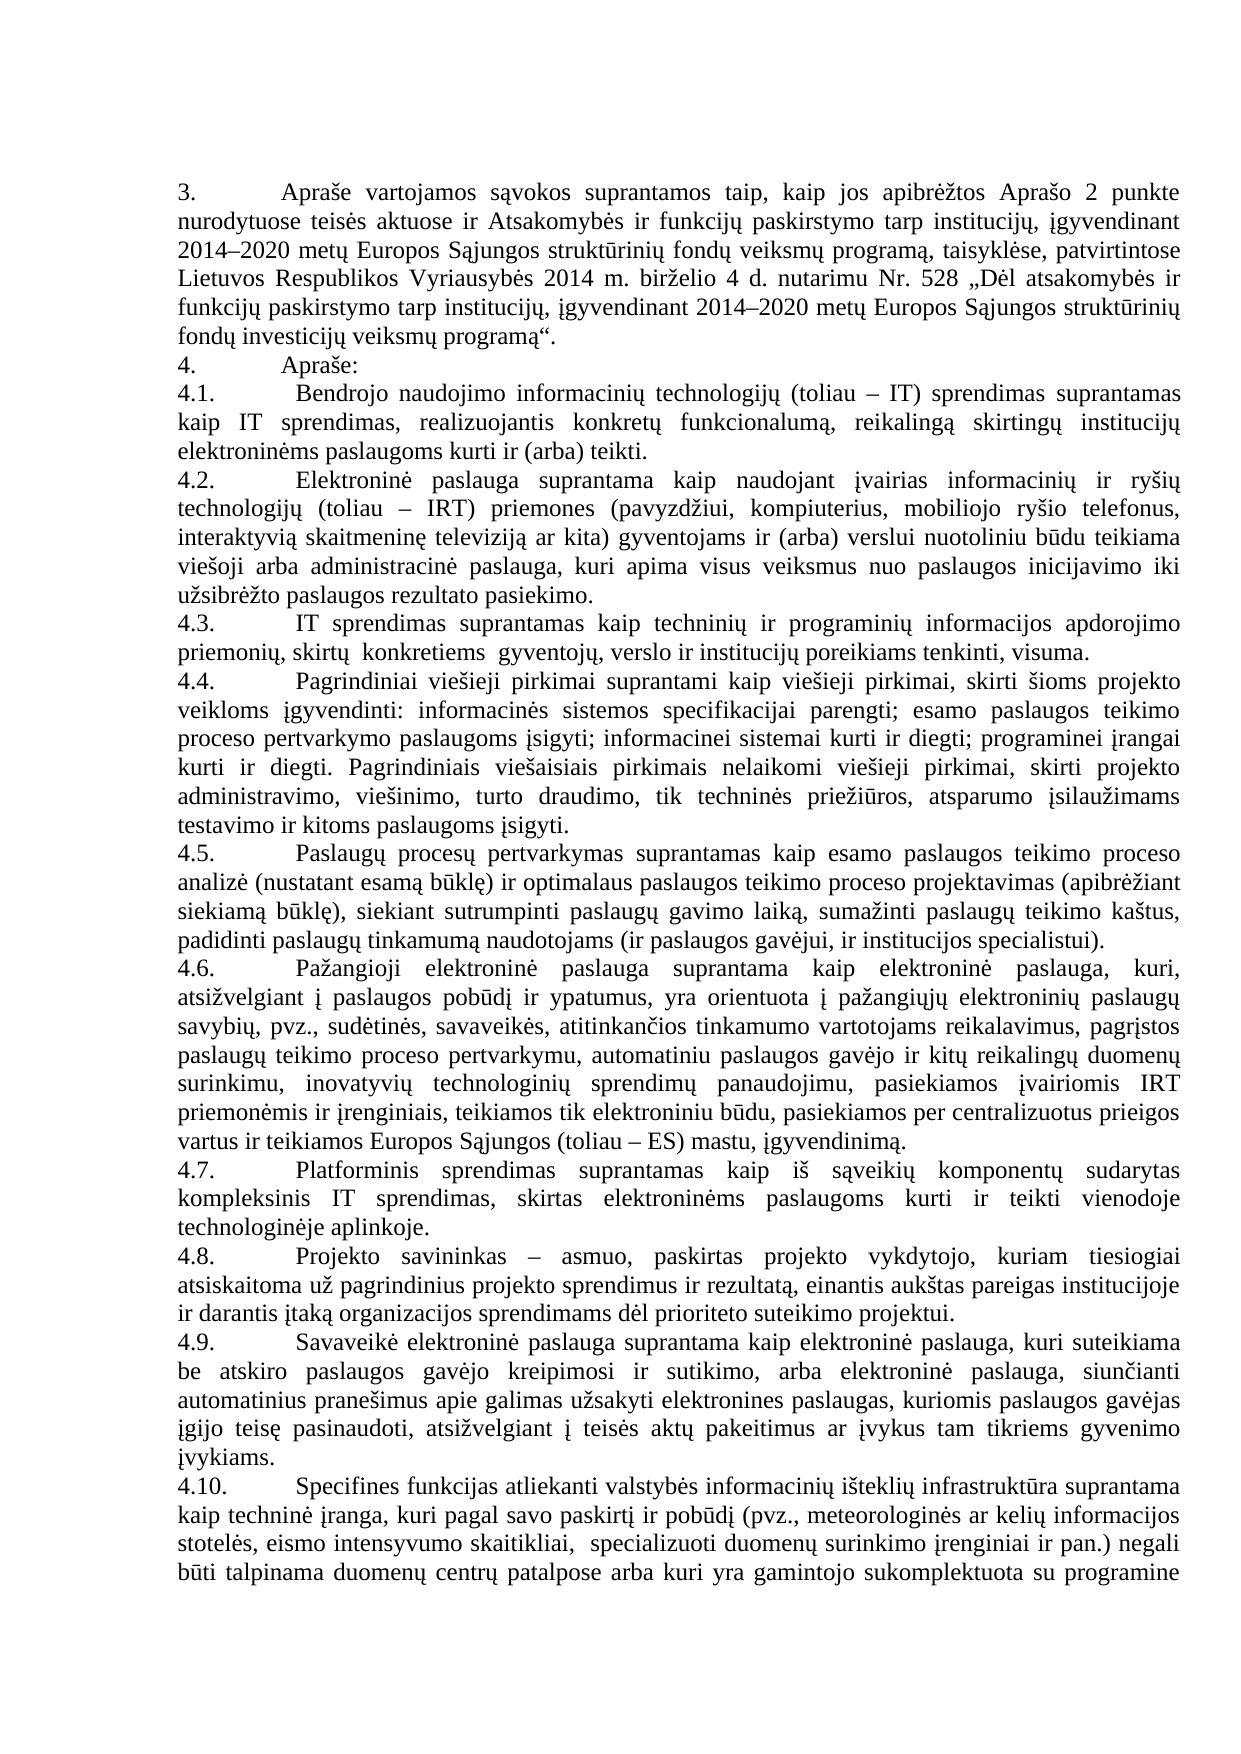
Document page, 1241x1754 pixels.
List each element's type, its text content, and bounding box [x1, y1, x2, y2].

text 4.1. Bendrojo naudojimo informacinių technologijų (toliau – IT) sprendimas suprantamas kaip IT sprendimas, realizuojantis konkretų funkcionalumą, reikalingą skirtingų institucijų elektroninėms paslaugoms kurti ir (arba) teikti. [177, 378, 1181, 465]
text 4.8. Projekto savininkas – asmuo, paskirtas projekto vykdytojo, kuriam tiesiogiai atsiskaitoma už pagrindinius projekto sprendimus ir rezultatą, einantis aukštas pareigas institucijoje ir darantis įtaką organizacijos sprendimams dėl prioriteto suteikimo projektui. [177, 1241, 1181, 1327]
text 4.5. Paslaugų procesų pertvarkymas suprantamas kaip esamo paslaugos teikimo proceso analizė (nustatant esamą būklę) ir optimalaus paslaugos teikimo proceso projektavimas (apibrėžiant siekiamą būklę), siekiant sutrumpinti paslaugų gavimo laiką, sumažinti paslaugų teikimo kaštus, padidinti paslaugų tinkamumą naudotojams (ir paslaugos gavėjui, ir institucijos specialistui). [177, 838, 1181, 953]
text 4.2. Elektroninė paslauga suprantama kaip naudojant įvairias informacinių ir ryšių technologijų (toliau – IRT) priemones (pavyzdžiui, kompiuterius, mobiliojo ryšio telefonus, interaktyvią skaitmeninę televiziją ar kita) gyventojams ir (arba) verslui nuotoliniu būdu teikiama viešoji arba administracinė paslauga, kuri apima visus veiksmus nuo paslaugos inicijavimo iki užsibrėžto paslaugos rezultato pasiekimo. [177, 465, 1181, 608]
text 4.10. Specifines funkcijas atliekanti valstybės informacinių išteklių infrastruktūra suprantama kaip techninė įranga, kuri pagal savo paskirtį ir pobūdį (pvz., meteorologinės ar kelių informacijos stotelės, eismo intensyvumo skaitikliai, specializuoti duomenų surinkimo įrenginiai ir pan.) negali būti talpinama duomenų centrų patalpose arba kuri yra gamintojo sukomplektuota su programine [177, 1471, 1181, 1586]
text 4.3. IT sprendimas suprantamas kaip techninių ir programinių informacijos apdorojimo priemonių, skirtų konkretiems gyventojų, verslo ir institucijų poreikiams tenkinti, visuma. [177, 608, 1181, 666]
text 4.6. Pažangioji elektroninė paslauga suprantama kaip elektroninė paslauga, kuri, atsižvelgiant į paslaugos pobūdį ir ypatumus, yra orientuota į pažangiųjų elektroninių paslaugų savybių, pvz., sudėtinės, savaveikės, atitinkančios tinkamumo vartotojams reikalavimus, pagrįstos paslaugų teikimo proceso pertvarkymu, automatiniu paslaugos gavėjo ir kitų reikalingų duomenų surinkimu, inovatyvių technologinių sprendimų panaudojimu, pasiekiamos įvairiomis IRT priemonėmis ir įrenginiais, teikiamos tik elektroniniu būdu, pasiekiamos per centralizuotus prieigos vartus ir teikiamos Europos Sąjungos (toliau – ES) mastu, įgyvendinimą. [177, 953, 1181, 1155]
text 4.9. Savaveikė elektroninė paslauga suprantama kaip elektroninė paslauga, kuri suteikiama be atskiro paslaugos gavėjo kreipimosi ir sutikimo, arba elektroninė paslauga, siunčianti automatinius pranešimus apie galimas užsakyti elektronines paslaugas, kuriomis paslaugos gavėjas įgijo teisę pasinaudoti, atsižvelgiant į teisės aktų pakeitimus ar įvykus tam tikriems gyvenimo įvykiams. [177, 1327, 1181, 1471]
text 4. Apraše: [177, 350, 1181, 378]
text 4.7. Platforminis sprendimas suprantamas kaip iš sąveikių komponentų sudarytas kompleksinis IT sprendimas, skirtas elektroninėms paslaugoms kurti ir teikti vienodoje technologinėje aplinkoje. [177, 1155, 1181, 1241]
text 3. Apraše vartojamos sąvokos suprantamos taip, kaip jos apibrėžtos Aprašo 2 punkte nurodytuose teisės aktuose ir Atsakomybės ir funkcijų paskirstymo tarp institucijų, įgyvendinant 2014–2020 metų Europos Sąjungos struktūrinių fondų veiksmų programą, taisyklėse, patvirtintose Lietuvos Respublikos Vyriausybės 2014 m. birželio 4 d. nutarimu Nr. 528 „Dėl atsakomybės ir funkcijų paskirstymo tarp institucijų, įgyvendinant 2014–2020 metų Europos Sąjungos struktūrinių fondų investicijų veiksmų programą“. [177, 177, 1181, 350]
text 4.4. Pagrindiniai viešieji pirkimai suprantami kaip viešieji pirkimai, skirti šioms projekto veikloms įgyvendinti: informacinės sistemos specifikacijai parengti; esamo paslaugos teikimo proceso pertvarkymo paslaugoms įsigyti; informacinei sistemai kurti ir diegti; programinei įrangai kurti ir diegti. Pagrindiniais viešaisiais pirkimais nelaikomi viešieji pirkimai, skirti projekto administravimo, viešinimo, turto draudimo, tik techninės priežiūros, atsparumo įsilaužimams testavimo ir kitoms paslaugoms įsigyti. [177, 666, 1181, 838]
